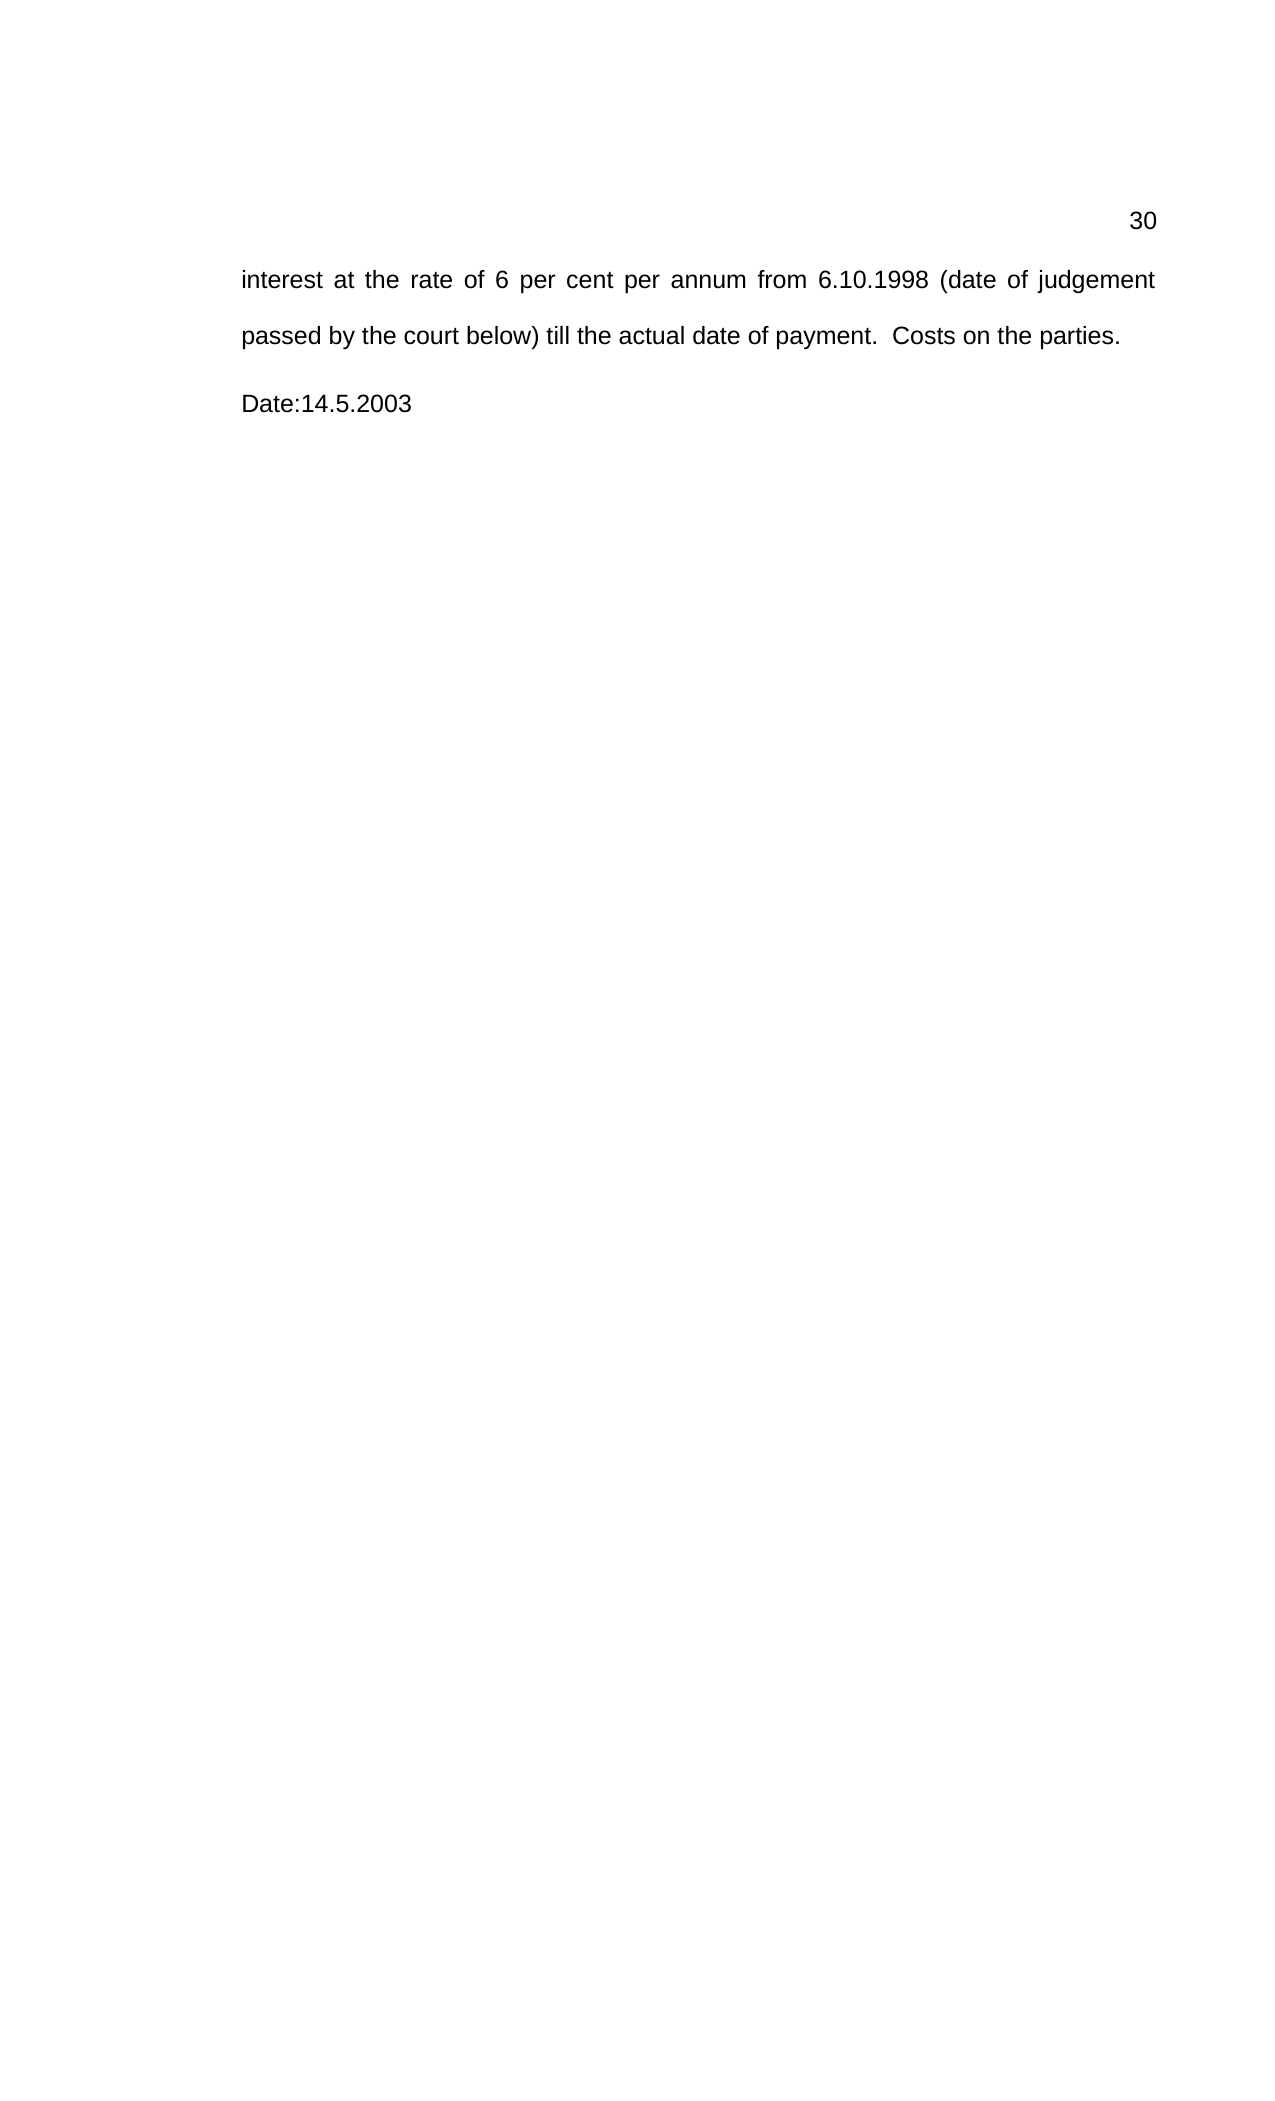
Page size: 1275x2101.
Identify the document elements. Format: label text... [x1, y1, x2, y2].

text interest at the rate of 6 per cent per annum from 6.10.1998 (date of judgement passed by the court below) till the actual date of payment. Costs on the parties. [241, 266, 1157, 349]
text Date:14.5.2003 [241, 390, 1157, 418]
